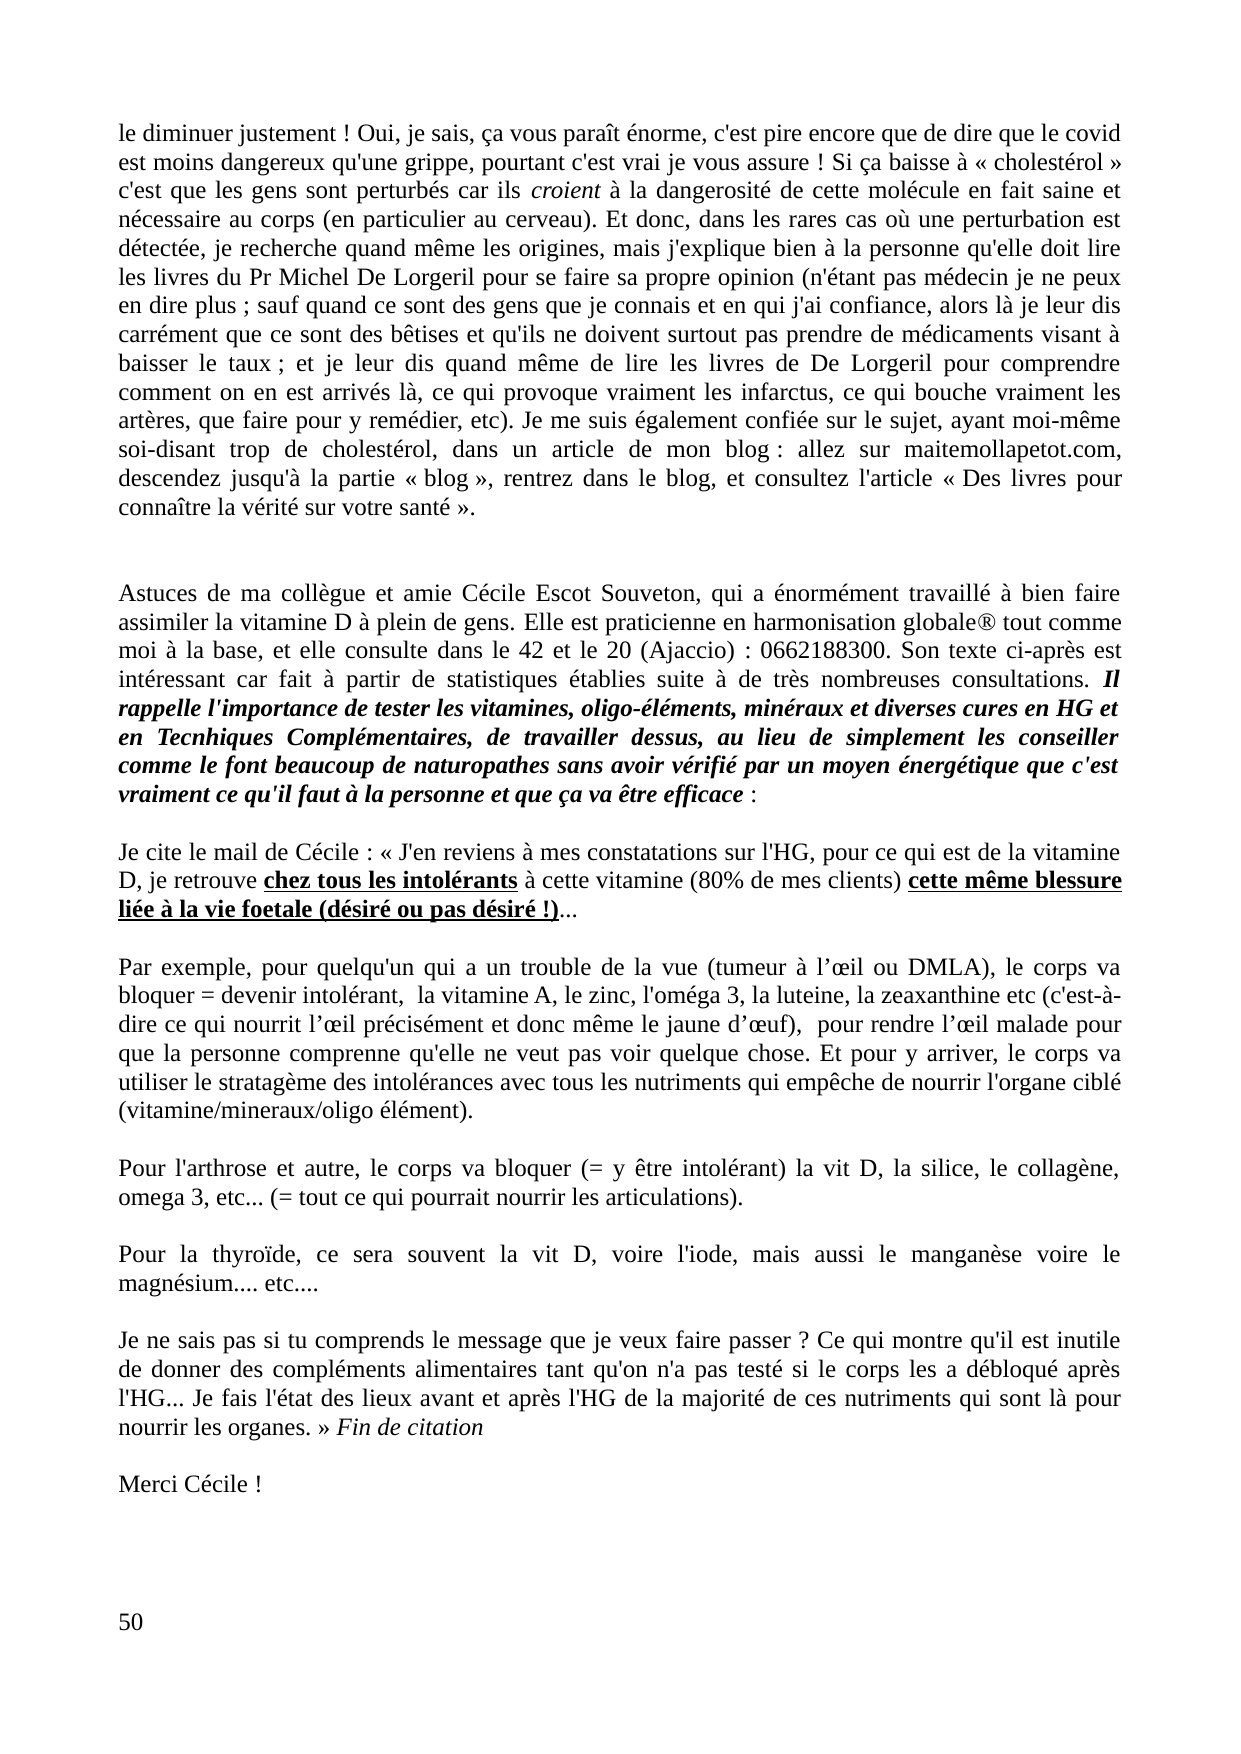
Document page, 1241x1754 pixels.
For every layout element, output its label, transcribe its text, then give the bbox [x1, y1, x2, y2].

text Je ne sais pas si tu comprends le message que je veux faire passer ? Ce qui montre qu'il est inutile de donner des compléments alimentaires tant qu'on n'a pas testé si le corps les a débloqué après l'HG... Je fais l'état des lieux avant et après l'HG de la majorité de ces nutriments qui sont là pour nourrir les organes. » Fin de citation [118, 1326, 1122, 1441]
text Pour la thyroïde, ce sera souvent la vit D, voire l'iode, mais aussi le manganèse voire le magnésium.... etc.... [118, 1239, 1122, 1297]
text Astuces de ma collègue et amie Cécile Escot Souveton, qui a énormément travaillé à bien faire assimiler la vitamine D à plein de gens. Elle est praticienne en harmonisation globale® tout comme moi à la base, et elle consulte dans le 42 et le 20 (Ajaccio) : 0662188300. Son texte ci-après est intéressant car fait à partir de statistiques établies suite à de très nombreuses consultations. Il rappelle l'importance de tester les vitamines, oligo-éléments, minéraux et diverses cures en HG et en Tecnhiques Complémentaires, de travailler dessus, au lieu de simplement les conseiller comme le font beaucoup de naturopathes sans avoir vérifié par un moyen énergétique que c'est vraiment ce qu'il faut à la personne et que ça va être efficace : [118, 578, 1122, 808]
text Pour l'arthrose et autre, le corps va bloquer (= y être intolérant) la vit D, la silice, le collagène, omega 3, etc... (= tout ce qui pourrait nourrir les articulations). [118, 1153, 1122, 1211]
text Par exemple, pour quelqu'un qui a un trouble de la vue (tumeur à l’œil ou DMLA), le corps va bloquer = devenir intolérant, la vitamine A, le zinc, l'oméga 3, la luteine, la zeaxanthine etc (c'est-à-dire ce qui nourrit l’œil précisément et donc même le jaune d’œuf), pour rendre l’œil malade pour que la personne comprenne qu'elle ne veut pas voir quelque chose. Et pour y arriver, le corps va utiliser le stratagème des intolérances avec tous les nutriments qui empêche de nourrir l'organe ciblé (vitamine/mineraux/oligo élément). [118, 952, 1122, 1124]
text Merci Cécile ! [118, 1469, 1122, 1498]
text Je cite le mail de Cécile : « J'en reviens à mes constatations sur l'HG, pour ce qui est de la vitamine D, je retrouve chez tous les intolérants à cette vitamine (80% de mes clients) cette même blessure liée à la vie foetale (désiré ou pas désiré !)... [118, 837, 1122, 923]
text le diminuer justement ! Oui, je sais, ça vous paraît énorme, c'est pire encore que de dire que le covid est moins dangereux qu'une grippe, pourtant c'est vrai je vous assure ! Si ça baisse à « cholestérol » c'est que les gens sont perturbés car ils croient à la dangerosité de cette molécule en fait saine et nécessaire au corps (en particulier au cerveau). Et donc, dans les rares cas où une perturbation est détectée, je recherche quand même les origines, mais j'explique bien à la personne qu'elle doit lire les livres du Pr Michel De Lorgeril pour se faire sa propre opinion (n'étant pas médecin je ne peux en dire plus ; sauf quand ce sont des gens que je connais et en qui j'ai confiance, alors là je leur dis carrément que ce sont des bêtises et qu'ils ne doivent surtout pas prendre de médicaments visant à baisser le taux ; et je leur dis quand même de lire les livres de De Lorgeril pour comprendre comment on en est arrivés là, ce qui provoque vraiment les infarctus, ce qui bouche vraiment les artères, que faire pour y remédier, etc). Je me suis également confiée sur le sujet, ayant moi-même soi-disant trop de cholestérol, dans un article de mon blog : allez sur maitemollapetot.com, descendez jusqu'à la partie « blog », rentrez dans le blog, et consultez l'article « Des livres pour connaître la vérité sur votre santé ». [118, 118, 1122, 521]
